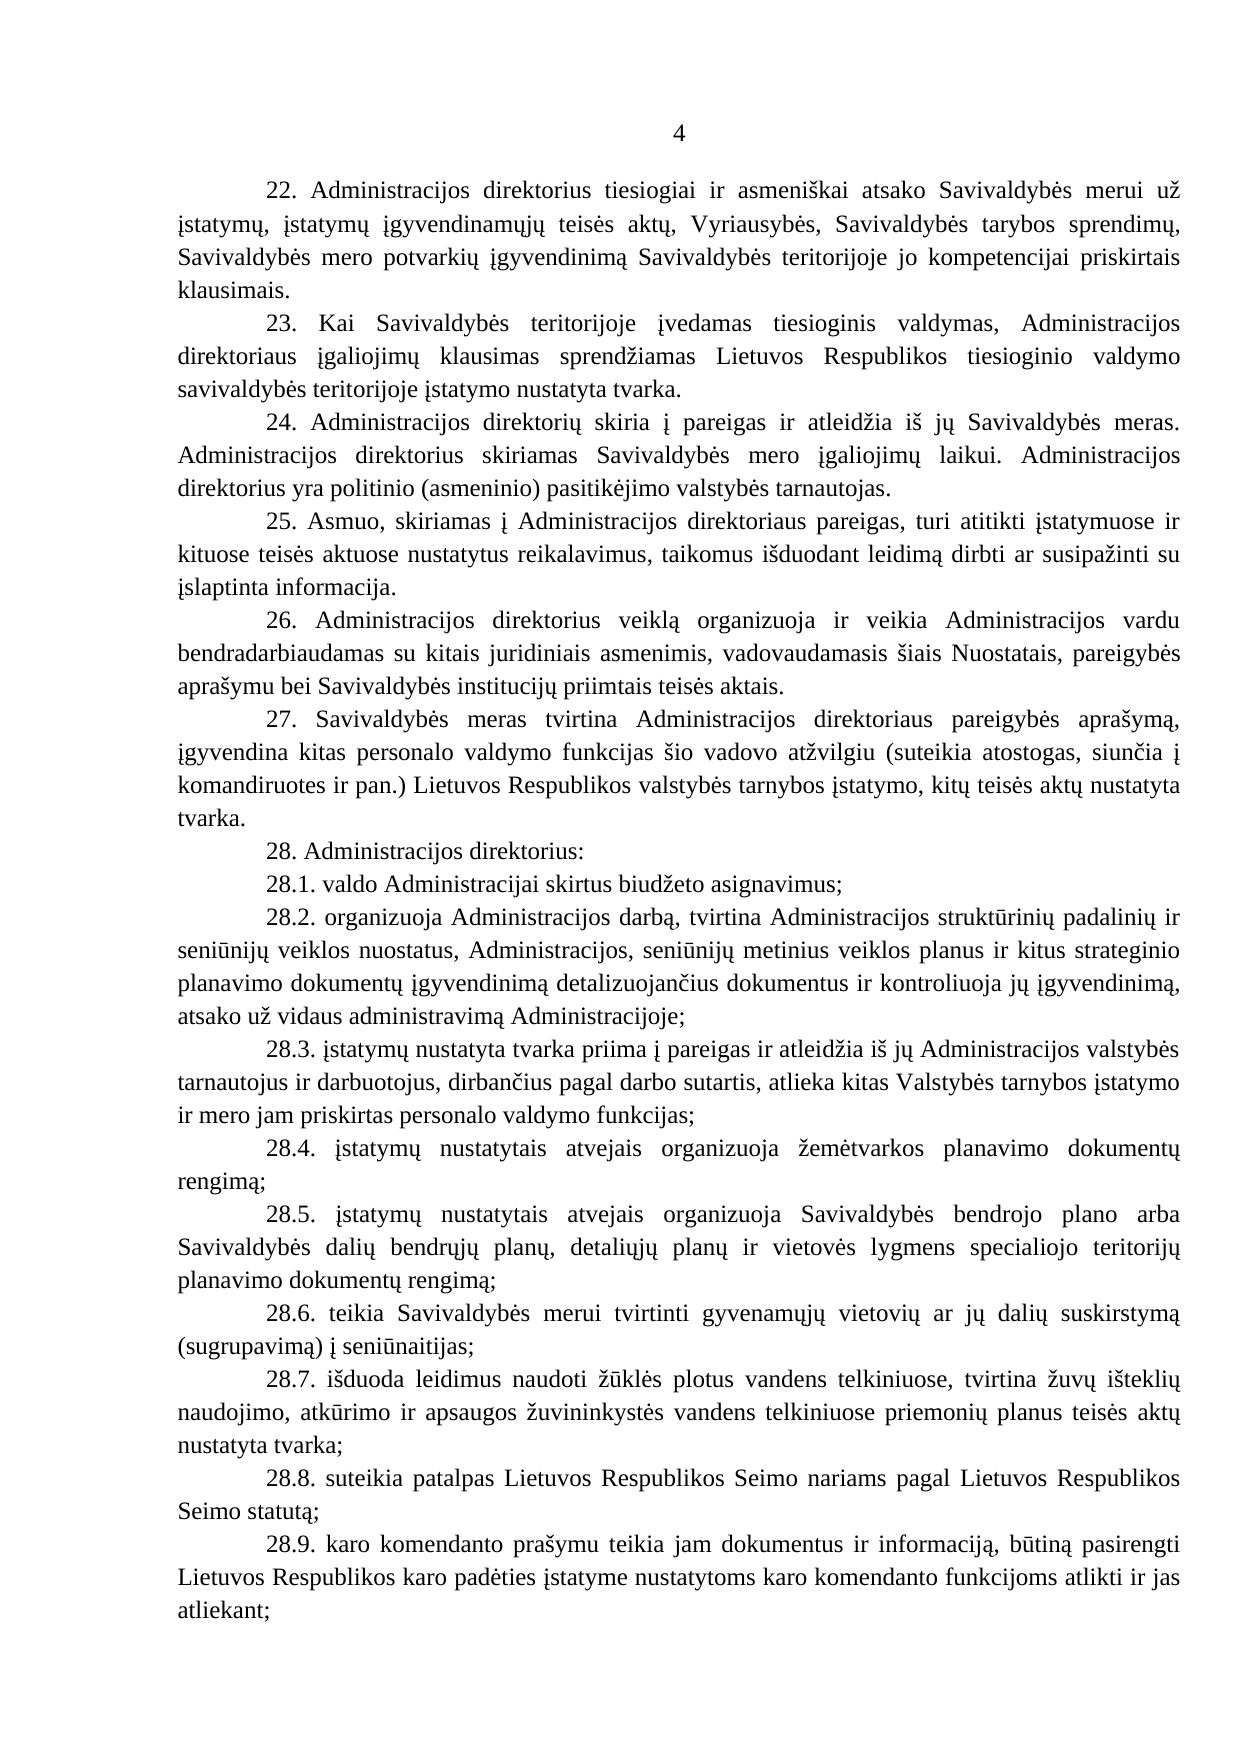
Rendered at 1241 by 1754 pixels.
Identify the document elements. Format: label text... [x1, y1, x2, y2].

text 28.5. įstatymų nustatytais atvejais organizuoja Savivaldybės bendrojo plano arba Savivaldybės dalių bendrųjų planų, detaliųjų planų ir vietovės lygmens specialiojo teritorijų planavimo dokumentų rengimą; [177, 1199, 1181, 1294]
text 28.9. karo komendanto prašymu teikia jam dokumentus ir informaciją, būtiną pasirengti Lietuvos Respublikos karo padėties įstatyme nustatytoms karo komendanto funkcijoms atlikti ir jas atliekant; [177, 1529, 1181, 1624]
text 24. Administracijos direktorių skiria į pareigas ir atleidžia iš jų Savivaldybės meras. Administracijos direktorius skiriamas Savivaldybės mero įgaliojimų laikui. Administracijos direktorius yra politinio (asmeninio) pasitikėjimo valstybės tarnautojas. [177, 407, 1181, 502]
text 25. Asmuo, skiriamas į Administracijos direktoriaus pareigas, turi atitikti įstatymuose ir kituose teisės aktuose nustatytus reikalavimus, taikomus išduodant leidimą dirbti ar susipažinti su įslaptinta informacija. [177, 506, 1181, 601]
text 28.8. suteikia patalpas Lietuvos Respublikos Seimo nariams pagal Lietuvos Respublikos Seimo statutą; [177, 1463, 1181, 1525]
text 28. Administracijos direktorius: [177, 836, 1181, 865]
text 28.3. įstatymų nustatyta tvarka priima į pareigas ir atleidžia iš jų Administracijos valstybės tarnautojus ir darbuotojus, dirbančius pagal darbo sutartis, atlieka kitas Valstybės tarnybos įstatymo ir mero jam priskirtas personalo valdymo funkcijas; [177, 1034, 1181, 1129]
text 28.7. išduoda leidimus naudoti žūklės plotus vandens telkiniuose, tvirtina žuvų išteklių naudojimo, atkūrimo ir apsaugos žuvininkystės vandens telkiniuose priemonių planus teisės aktų nustatyta tvarka; [177, 1364, 1181, 1459]
text 28.6. teikia Savivaldybės merui tvirtinti gyvenamųjų vietovių ar jų dalių suskirstymą (sugrupavimą) į seniūnaitijas; [177, 1298, 1181, 1360]
text 28.4. įstatymų nustatytais atvejais organizuoja žemėtvarkos planavimo dokumentų rengimą; [177, 1133, 1181, 1195]
text 23. Kai Savivaldybės teritorijoje įvedamas tiesioginis valdymas, Administracijos direktoriaus įgaliojimų klausimas sprendžiamas Lietuvos Respublikos tiesioginio valdymo savivaldybės teritorijoje įstatymo nustatyta tvarka. [177, 308, 1181, 402]
text 22. Administracijos direktorius tiesiogiai ir asmeniškai atsako Savivaldybės merui už įstatymų, įstatymų įgyvendinamųjų teisės aktų, Vyriausybės, Savivaldybės tarybos sprendimų, Savivaldybės mero potvarkių įgyvendinimą Savivaldybės teritorijoje jo kompetencijai priskirtais klausimais. [177, 176, 1181, 303]
text 27. Savivaldybės meras tvirtina Administracijos direktoriaus pareigybės aprašymą, įgyvendina kitas personalo valdymo funkcijas šio vadovo atžvilgiu (suteikia atostogas, siunčia į komandiruotes ir pan.) Lietuvos Respublikos valstybės tarnybos įstatymo, kitų teisės aktų nustatyta tvarka. [177, 704, 1181, 832]
text 28.2. organizuoja Administracijos darbą, tvirtina Administracijos struktūrinių padalinių ir seniūnijų veiklos nuostatus, Administracijos, seniūnijų metinius veiklos planus ir kitus strateginio planavimo dokumentų įgyvendinimą detalizuojančius dokumentus ir kontroliuoja jų įgyvendinimą, atsako už vidaus administravimą Administracijoje; [177, 902, 1181, 1030]
text 26. Administracijos direktorius veiklą organizuoja ir veikia Administracijos vardu bendradarbiaudamas su kitais juridiniais asmenimis, vadovaudamasis šiais Nuostatais, pareigybės aprašymu bei Savivaldybės institucijų priimtais teisės aktais. [177, 605, 1181, 700]
text 28.1. valdo Administracijai skirtus biudžeto asignavimus; [177, 869, 1181, 898]
